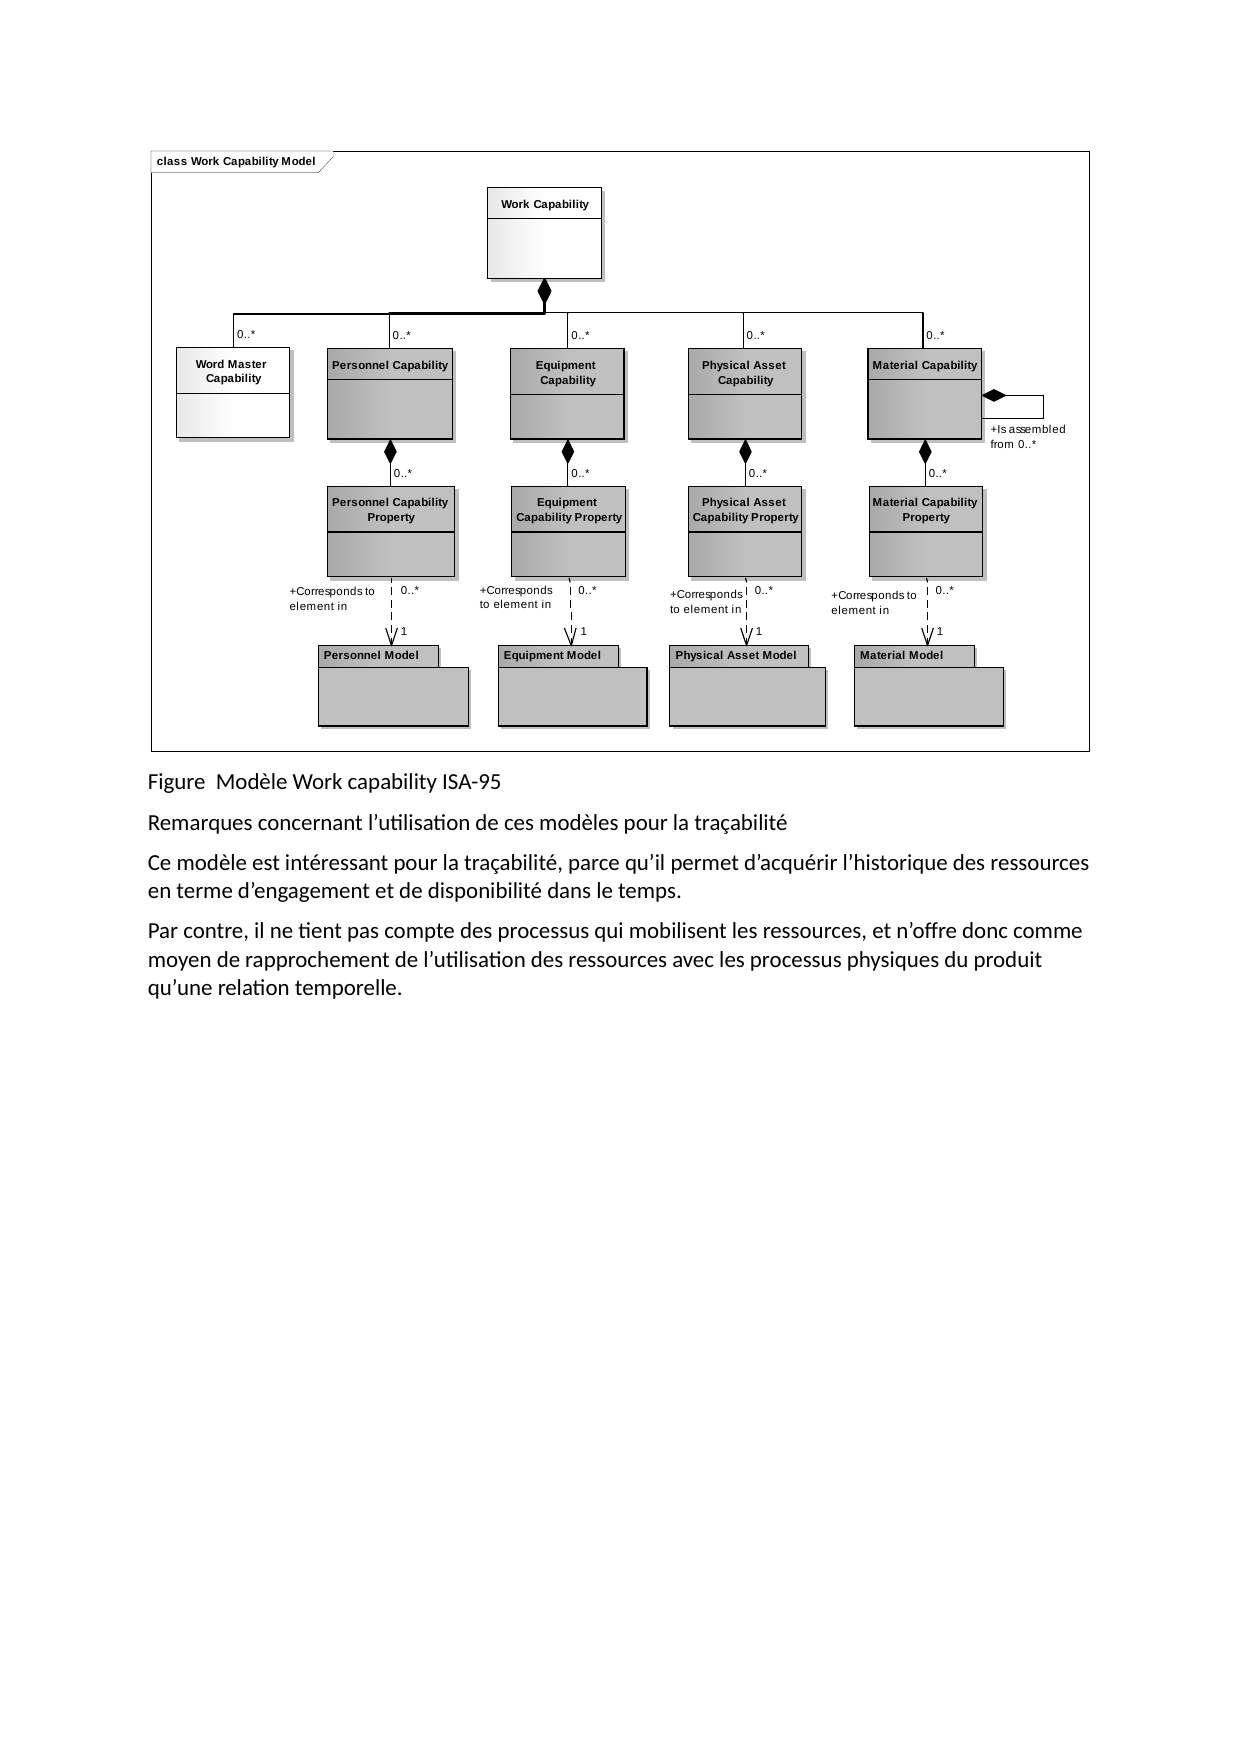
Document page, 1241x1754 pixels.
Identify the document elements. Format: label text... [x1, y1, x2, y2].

text Ce modèle est intéressant pour la traçabilité, parce qu’il permet d’acquérir l’historique des ressources en terme d’engagement et de disponibilité dans le temps. [148, 848, 1093, 904]
text Remarques concernant l’utilisation de ces modèles pour la traçabilité [148, 808, 1093, 836]
text Figure Modèle Work capability ISA-95 [148, 767, 1093, 795]
text Par contre, il ne tient pas compte des processus qui mobilisent les ressources, et n’offre donc comme moyen de rapprochement de l’utilisation des ressources avec les processus physiques du produit qu’une relation temporelle. [148, 917, 1093, 1001]
